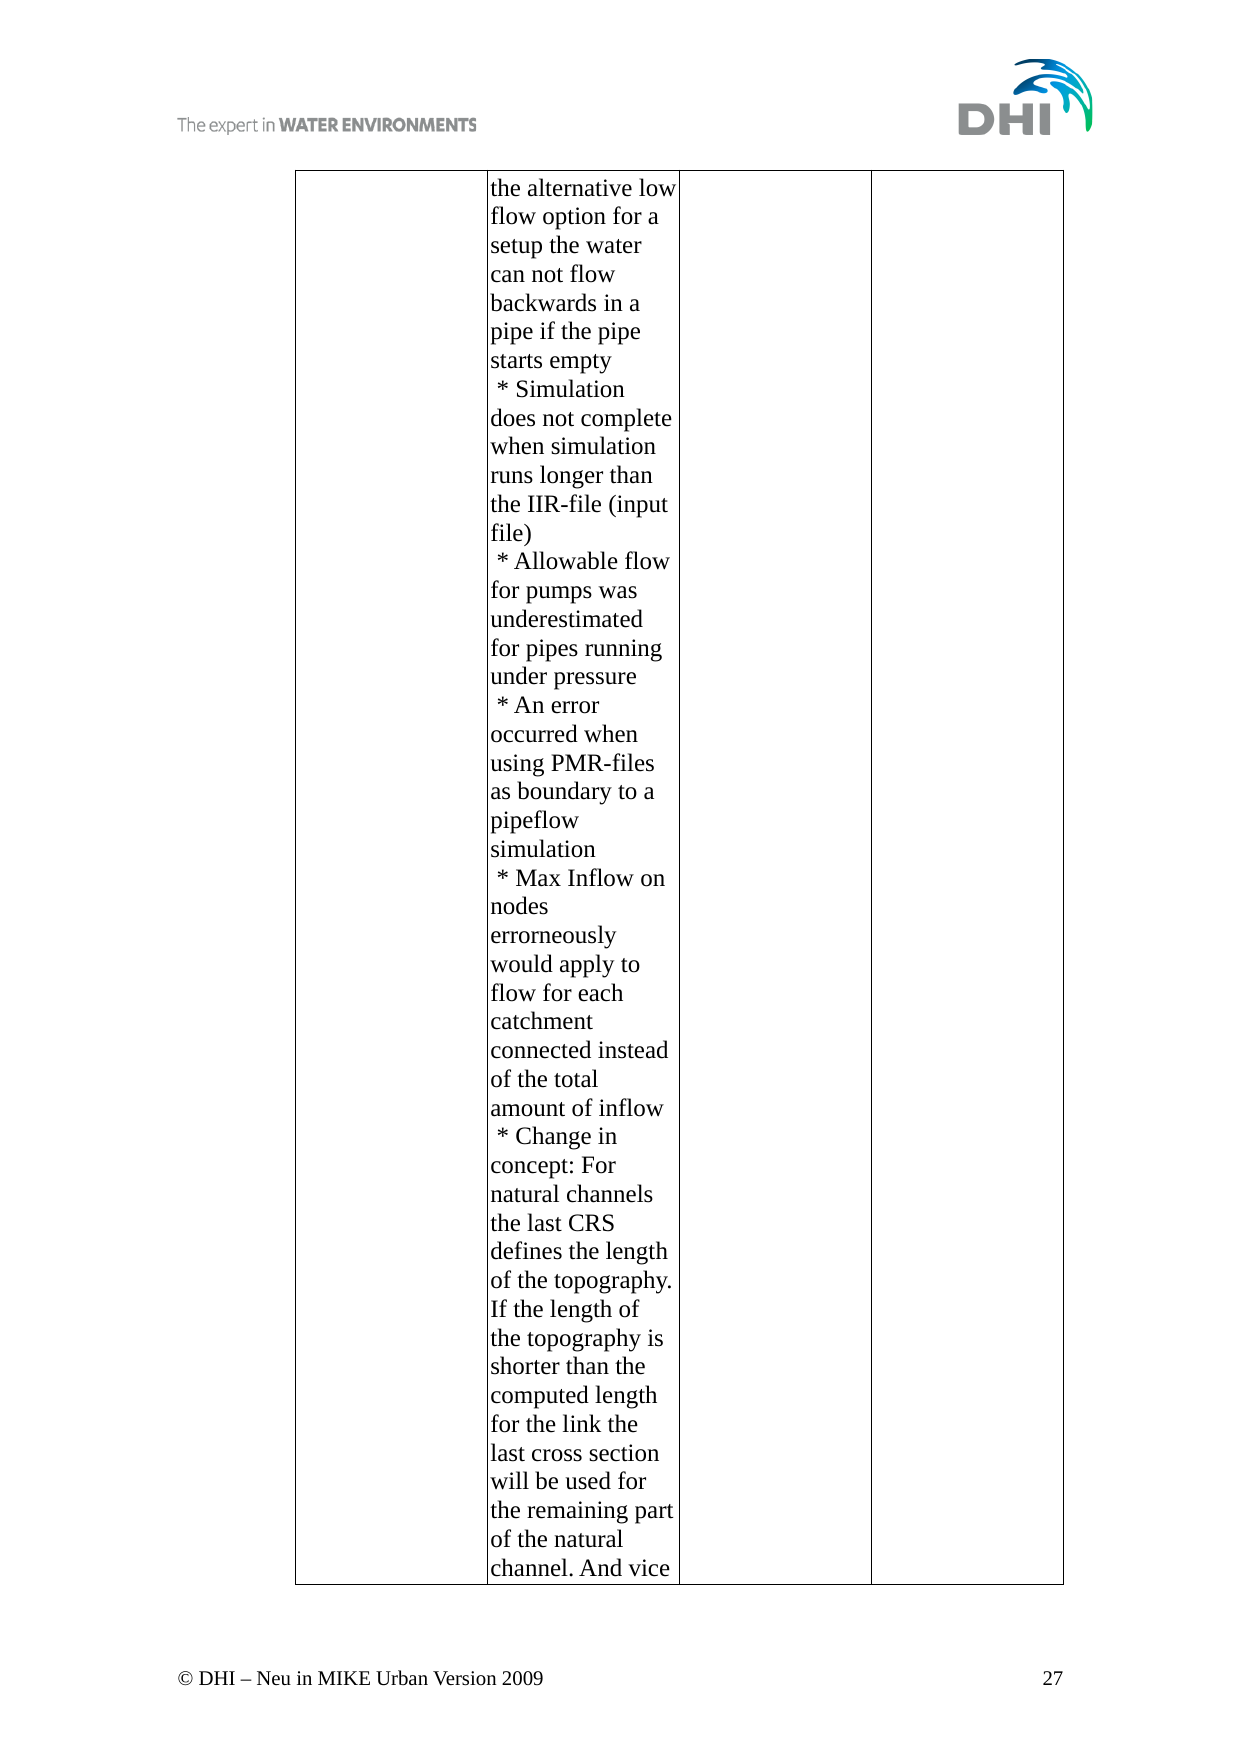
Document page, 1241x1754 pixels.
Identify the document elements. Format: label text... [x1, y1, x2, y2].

table_cell [680, 171, 871, 1584]
table_cell [296, 171, 487, 1584]
picture [958, 59, 1093, 135]
picture [177, 117, 477, 135]
table_cell [872, 171, 1063, 1584]
table_cell the alternative low flow option for a setup the water can not flow backwards in a pipe if the pipe starts empty * Simulation does not complete when simulation runs longer than the IIR-file (input file) * Allowable flow for pumps was underestimated for pipes running under pressure * An error occurred when using PMR-files as boundary to a pipeflow simulation * Max Inflow on nodes errorneously would apply to flow for each catchment connected instead of the total amount of inflow * Change in concept: For natural channels the last CRS defines the length of the topography. If the length of the topography is shorter than the computed length for the link the last cross section will be used for the remaining part of the natural channel. And vice [488, 171, 679, 1584]
